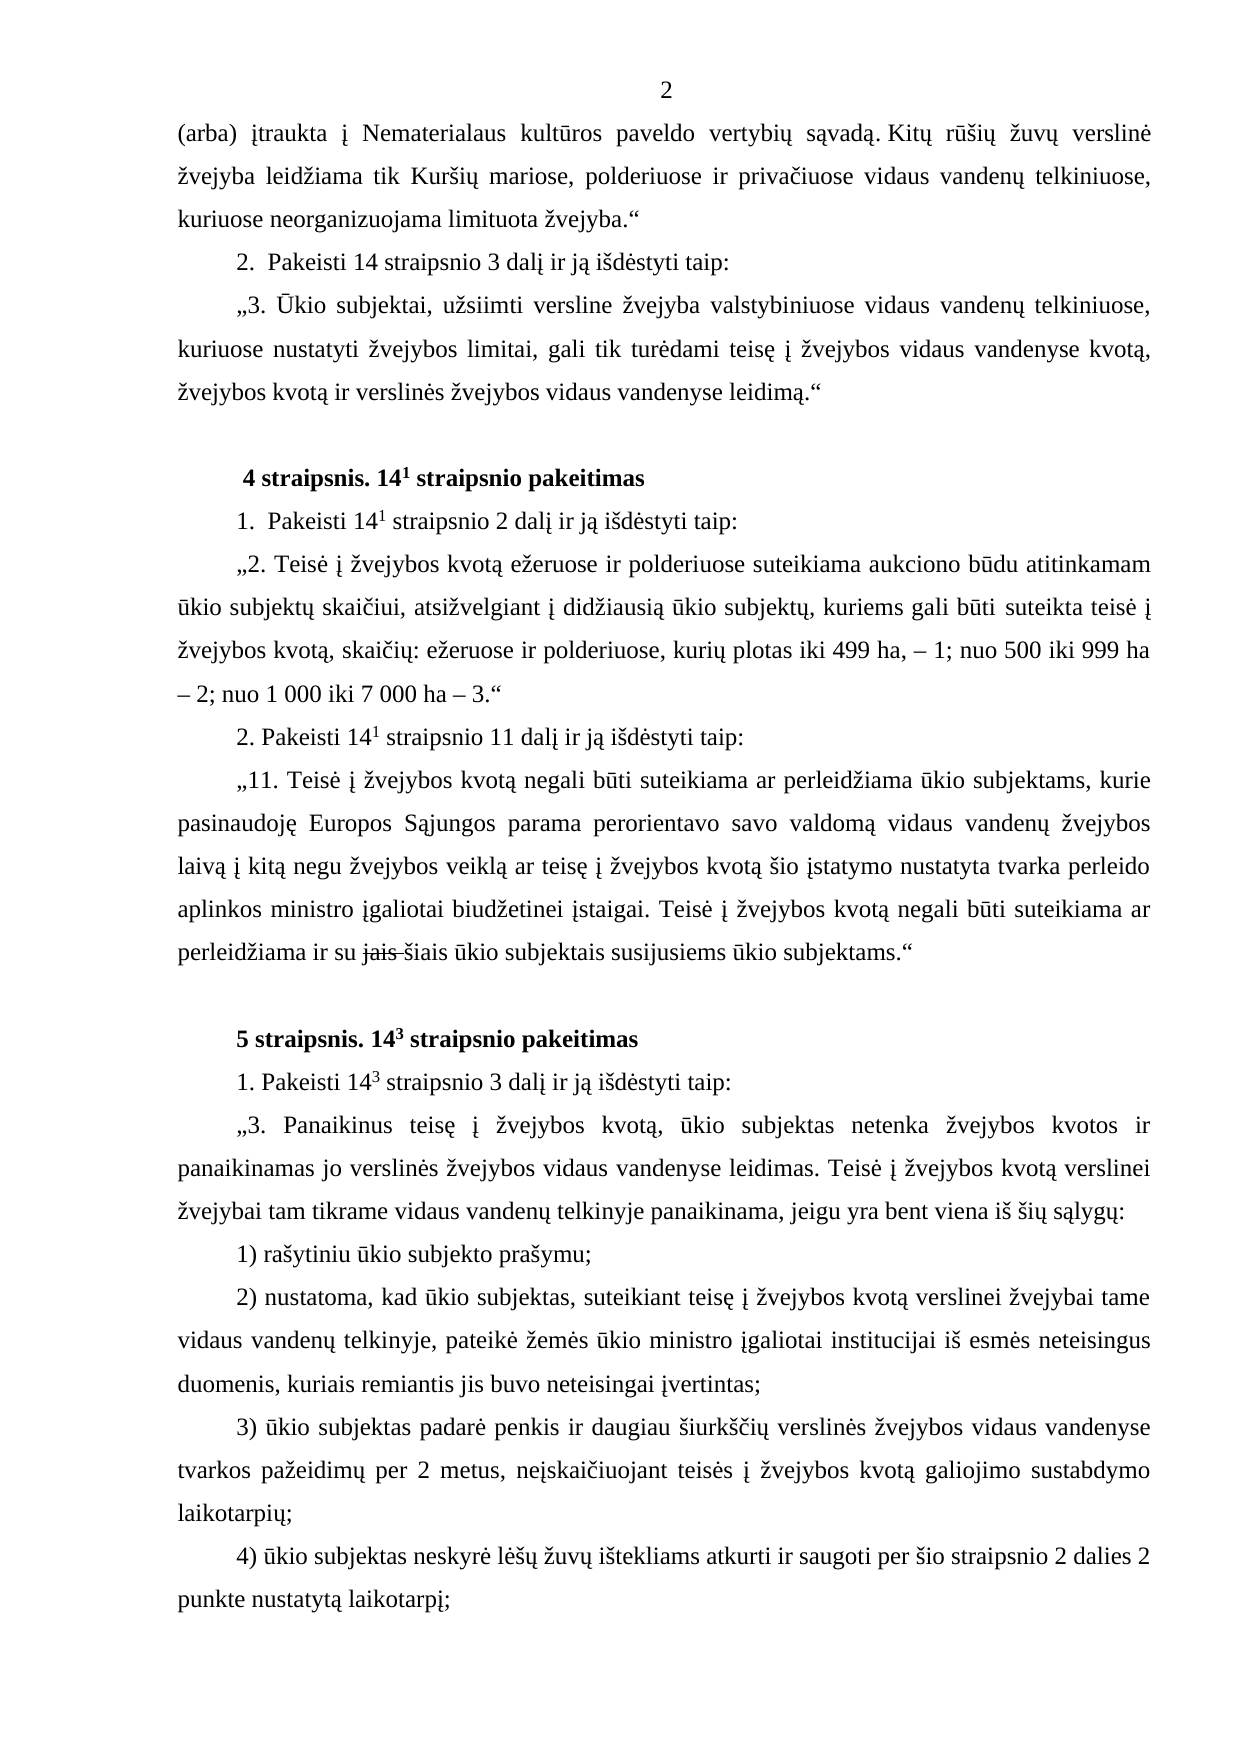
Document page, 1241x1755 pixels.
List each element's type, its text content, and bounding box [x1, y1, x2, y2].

text 3) ūkio subjektas padarė penkis ir daugiau šiurkščių verslinės žvejybos vidaus vandenyse tvarkos pažeidimų per 2 metus, neįskaičiuojant teisės į žvejybos kvotą galiojimo sustabdymo laikotarpių; [177, 1412, 1152, 1527]
text „11. Teisė į žvejybos kvotą negali būti suteikiama ar perleidžiama ūkio subjektams, kurie pasinaudoję Europos Sąjungos parama perorientavo savo valdomą vidaus vandenų žvejybos laivą į kitą negu žvejybos veiklą ar teisę į žvejybos kvotą šio įstatymo nustatyta tvarka perleido aplinkos ministro įgaliotai biudžetinei įstaigai. Teisė į žvejybos kvotą negali būti suteikiama ar perleidžiama ir su jais šiais ūkio subjektais susijusiems ūkio subjektams.“ [177, 765, 1152, 966]
text (arba) įtraukta į Nematerialaus kultūros paveldo vertybių sąvadą. Kitų rūšių žuvų verslinė žvejyba leidžiama tik Kuršių mariose, polderiuose ir privačiuose vidaus vandenų telkiniuose, kuriuose neorganizuojama limituota žvejyba.“ [177, 118, 1152, 233]
text 2. Pakeisti 141 straipsnio 11 dalį ir ją išdėstyti taip: [183, 722, 1152, 751]
text 2) nustatoma, kad ūkio subjektas, suteikiant teisę į žvejybos kvotą verslinei žvejybai tame vidaus vandenų telkinyje, pateikė žemės ūkio ministro įgaliotai institucijai iš esmės neteisingus duomenis, kuriais remiantis jis buvo neteisingai įvertintas; [177, 1282, 1152, 1397]
text 2. Pakeisti 14 straipsnio 3 dalį ir ją išdėstyti taip: [177, 247, 1152, 276]
text „2. Teisė į žvejybos kvotą ežeruose ir polderiuose suteikiama aukciono būdu atitinkamam ūkio subjektų skaičiui, atsižvelgiant į didžiausią ūkio subjektų, kuriems gali būti suteikta teisė į žvejybos kvotą, skaičių: ežeruose ir polderiuose, kurių plotas iki 499 ha, – 1; nuo 500 iki 999 ha – 2; nuo 1 000 iki 7 000 ha – 3.“ [177, 549, 1152, 707]
text „3. Panaikinus teisę į žvejybos kvotą, ūkio subjektas netenka žvejybos kvotos ir panaikinamas jo verslinės žvejybos vidaus vandenyse leidimas. Teisė į žvejybos kvotą verslinei žvejybai tam tikrame vidaus vandenų telkinyje panaikinama, jeigu yra bent viena iš šių sąlygų: [177, 1110, 1152, 1225]
text 5 straipsnis. 143 straipsnio pakeitimas [177, 1024, 1152, 1052]
text 4) ūkio subjektas neskyrė lėšų žuvų ištekliams atkurti ir saugoti per šio straipsnio 2 dalies 2 punkte nustatytą laikotarpį; [177, 1541, 1152, 1613]
text 1. Pakeisti 141 straipsnio 2 dalį ir ją išdėstyti taip: [183, 506, 1152, 535]
text „3. Ūkio subjektai, užsiimti versline žvejyba valstybiniuose vidaus vandenų telkiniuose, kuriuose nustatyti žvejybos limitai, gali tik turėdami teisę į žvejybos vidaus vandenyse kvotą, žvejybos kvotą ir verslinės žvejybos vidaus vandenyse leidimą.“ [177, 291, 1152, 406]
text 4 straipsnis. 141 straipsnio pakeitimas [183, 463, 1152, 492]
text 1. Pakeisti 143 straipsnio 3 dalį ir ją išdėstyti taip: [177, 1067, 1152, 1096]
text 1) rašytiniu ūkio subjekto prašymu; [177, 1239, 1152, 1268]
